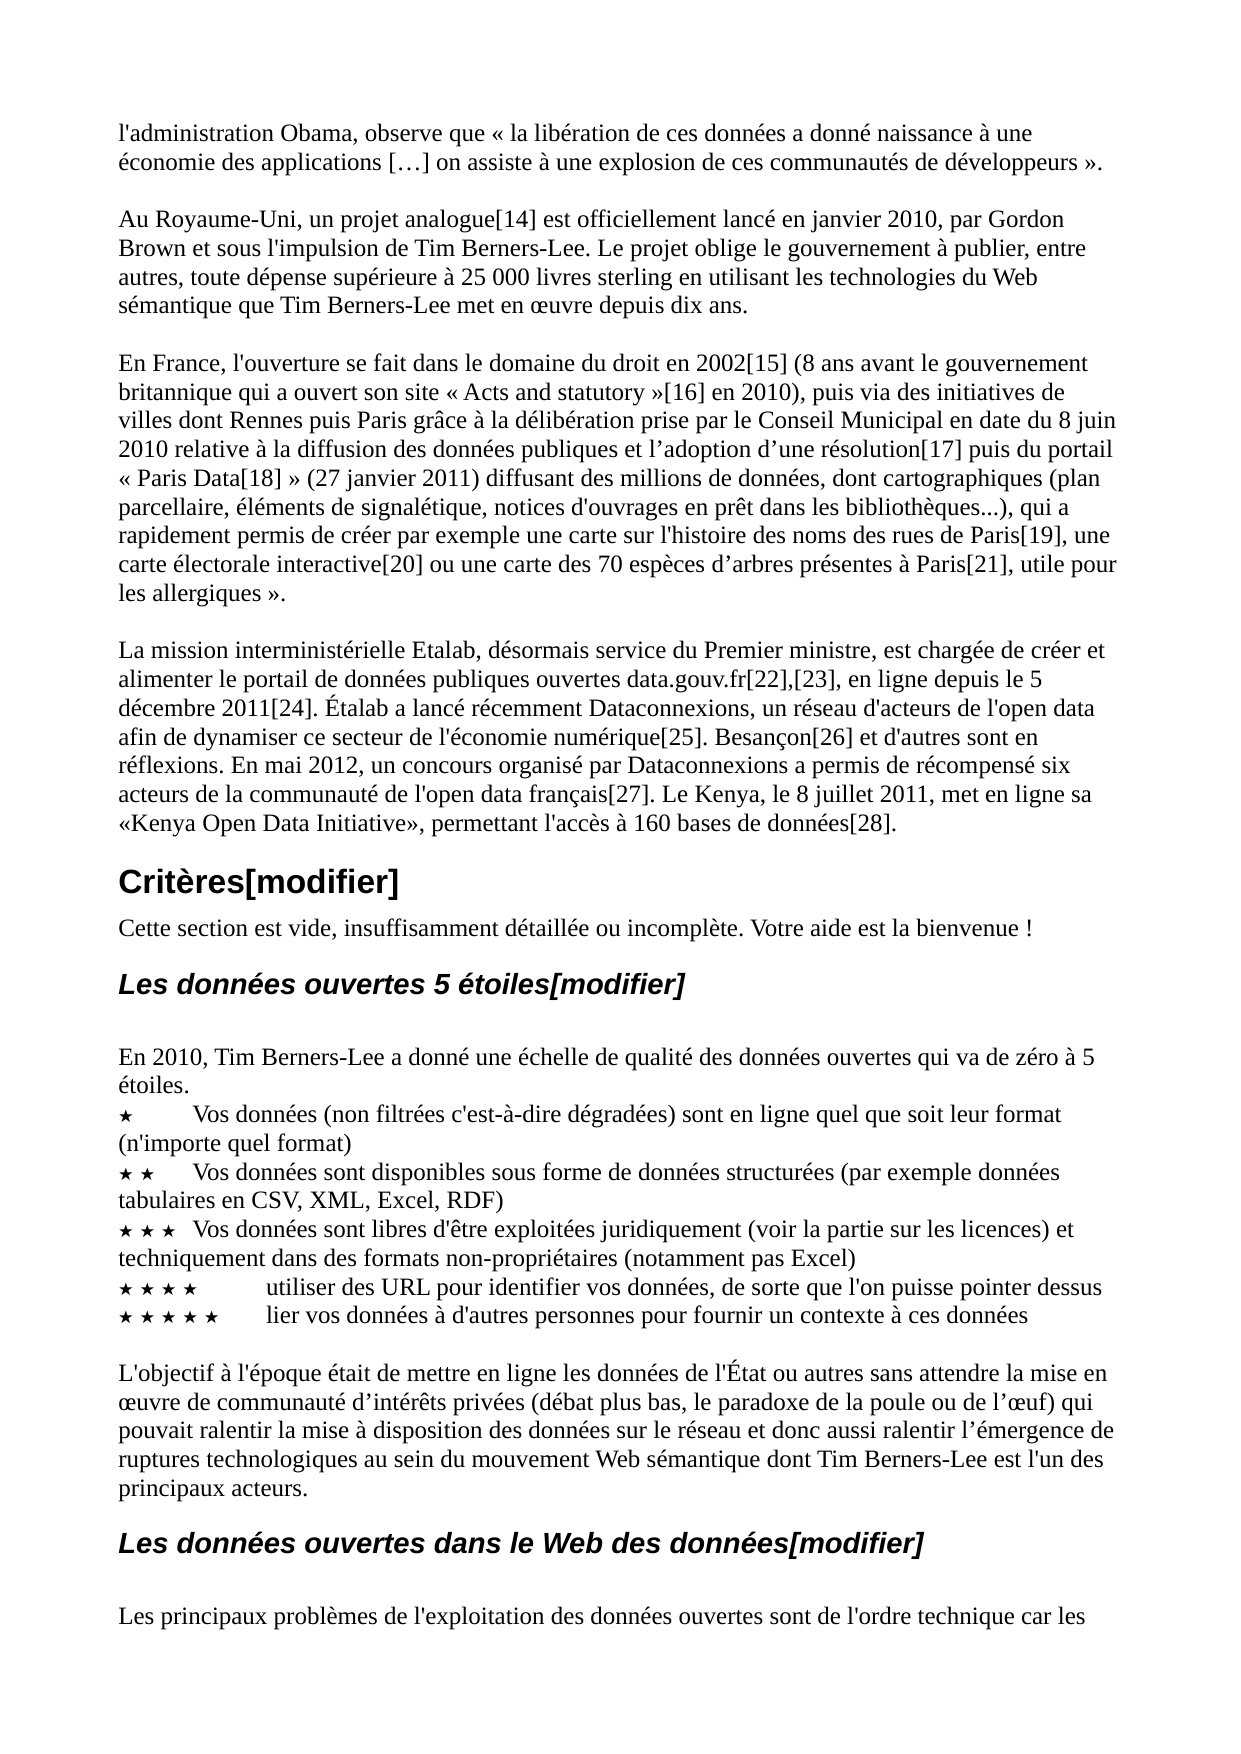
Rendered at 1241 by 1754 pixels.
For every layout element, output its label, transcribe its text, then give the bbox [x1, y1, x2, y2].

subtitle Les données ouvertes 5 étoiles[modifier] [118, 967, 1122, 1000]
text En France, l'ouverture se fait dans le domaine du droit en 2002[15] (8 ans avant le gouvernement britannique qui a ouvert son site « Acts and statutory »[16] en 2010), puis via des initiatives de villes dont Rennes puis Paris grâce à la délibération prise par le Conseil Municipal en date du 8 juin 2010 relative à la diffusion des données publiques et l’adoption d’une résolution[17] puis du portail « Paris Data[18] » (27 janvier 2011) diffusant des millions de données, dont cartographiques (plan parcellaire, éléments de signalétique, notices d'ouvrages en prêt dans les bibliothèques...), qui a rapidement permis de créer par exemple une carte sur l'histoire des noms des rues de Paris[19], une carte électorale interactive[20] ou une carte des 70 espèces d’arbres présentes à Paris[21], utile pour les allergiques ». [118, 348, 1122, 607]
text Cette section est vide, insuffisamment détaillée ou incomplète. Votre aide est la bienvenue ! [118, 913, 1122, 942]
text l'administration Obama, observe que « la libération de ces données a donné naissance à une économie des applications […] on assiste à une explosion de ces communautés de développeurs ». [118, 118, 1122, 176]
text Les principaux problèmes de l'exploitation des données ouvertes sont de l'ordre technique car les [118, 1601, 1122, 1630]
subtitle Les données ouvertes dans le Web des données[modifier] [118, 1527, 1122, 1560]
text ★ ★ Vos données sont disponibles sous forme de données structurées (par exemple données tabulaires en CSV, XML, Excel, RDF) [118, 1157, 1122, 1214]
text La mission interministérielle Etalab, désormais service du Premier ministre, est chargée de créer et alimenter le portail de données publiques ouvertes data.gouv.fr[22],[23], en ligne depuis le 5 décembre 2011[24]. Étalab a lancé récemment Dataconnexions, un réseau d'acteurs de l'open data afin de dynamiser ce secteur de l'économie numérique[25]. Besançon[26] et d'autres sont en réflexions. En mai 2012, un concours organisé par Dataconnexions a permis de récompensé six acteurs de la communauté de l'open data français[27]. Le Kenya, le 8 juillet 2011, met en ligne sa «Kenya Open Data Initiative», permettant l'accès à 160 bases de données[28]. [118, 636, 1122, 837]
text Au Royaume-Uni, un projet analogue[14] est officiellement lancé en janvier 2010, par Gordon Brown et sous l'impulsion de Tim Berners-Lee. Le projet oblige le gouvernement à publier, entre autres, toute dépense supérieure à 25 000 livres sterling en utilisant les technologies du Web sémantique que Tim Berners-Lee met en œuvre depuis dix ans. [118, 204, 1122, 319]
subtitle Critères[modifier] [118, 862, 1122, 901]
text En 2010, Tim Berners-Lee a donné une échelle de qualité des données ouvertes qui va de zéro à 5 étoiles. [118, 1042, 1122, 1099]
text ★ Vos données (non filtrées c'est-à-dire dégradées) sont en ligne quel que soit leur format (n'importe quel format) [118, 1099, 1122, 1157]
text L'objectif à l'époque était de mettre en ligne les données de l'État ou autres sans attendre la mise en œuvre de communauté d’intérêts privées (débat plus bas, le paradoxe de la poule ou de l’œuf) qui pouvait ralentir la mise à disposition des données sur le réseau et donc aussi ralentir l’émergence de ruptures technologiques au sein du mouvement Web sémantique dont Tim Berners-Lee est l'un des principaux acteurs. [118, 1358, 1122, 1502]
text ★ ★ ★ Vos données sont libres d'être exploitées juridiquement (voir la partie sur les licences) et techniquement dans des formats non-propriétaires (notamment pas Excel) [118, 1214, 1122, 1272]
text ★ ★ ★ ★ ★ lier vos données à d'autres personnes pour fournir un contexte à ces données [118, 1300, 1122, 1329]
text ★ ★ ★ ★ utiliser des URL pour identifier vos données, de sorte que l'on puisse pointer dessus [118, 1272, 1122, 1300]
